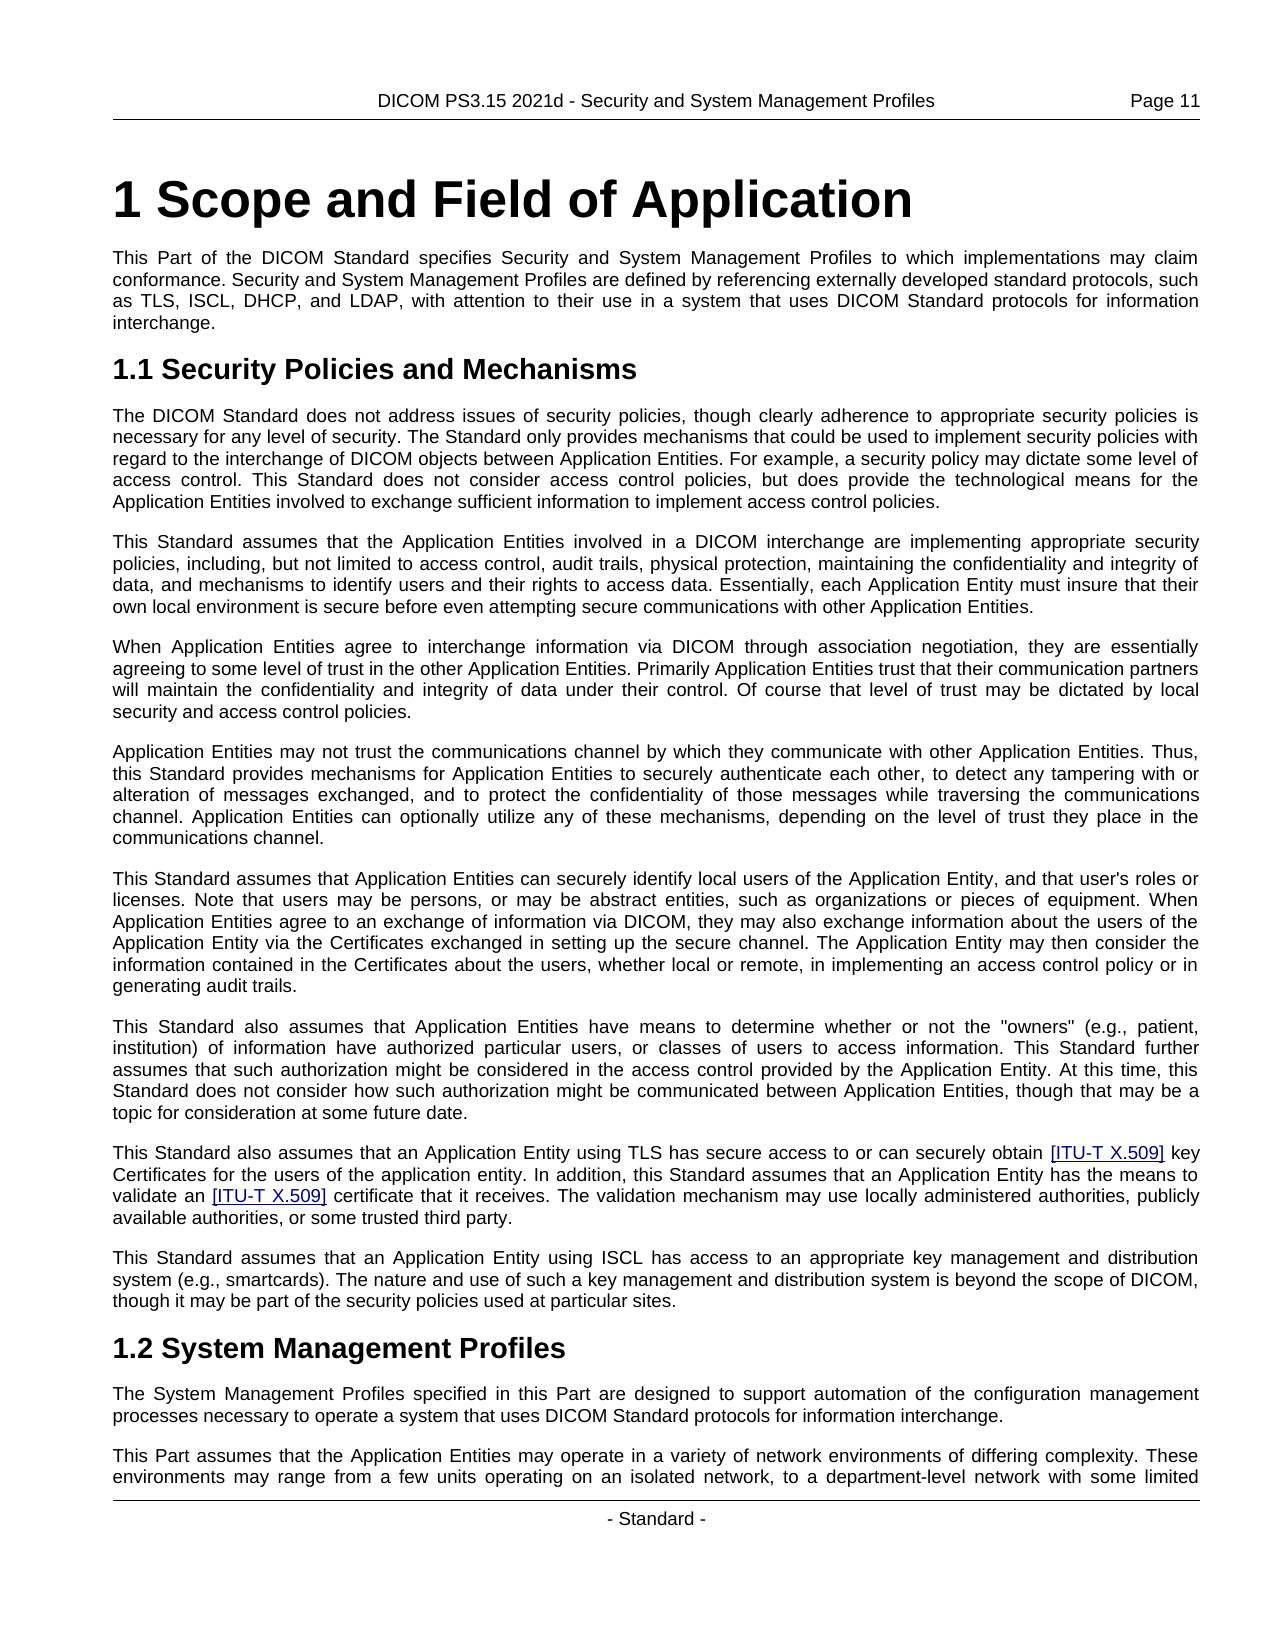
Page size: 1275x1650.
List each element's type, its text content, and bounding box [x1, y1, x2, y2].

text This Part of the DICOM Standard specifies Security and System Management Profiles to which implementations may claim conformance. Security and System Management Profiles are defined by referencing externally developed standard protocols, such as TLS, ISCL, DHCP, and LDAP, with attention to their use in a system that uses DICOM Standard protocols for information interchange. [112, 247, 1200, 333]
text This Part assumes that the Application Entities may operate in a variety of network environments of differing complexity. These environments may range from a few units operating on an isolated network, to a department-level network with some limited [112, 1445, 1200, 1488]
text This Standard also assumes that an Application Entity using TLS has secure access to or can securely obtain [ITU-T X.509] key Certificates for the users of the application entity. In addition, this Standard assumes that an Application Entity has the means to validate an [ITU-T X.509] certificate that it receives. The validation mechanism may use locally administered authorities, publicly available authorities, or some trusted third party. [112, 1142, 1200, 1228]
text This Standard assumes that the Application Entities involved in a DICOM interchange are implementing appropriate security policies, including, but not limited to access control, audit trails, physical protection, maintaining the confidentiality and integrity of data, and mechanisms to identify users and their rights to access data. Essentially, each Application Entity must insure that their own local environment is secure before even attempting secure communications with other Application Entities. [112, 531, 1200, 617]
text Application Entities may not trust the communications channel by which they communicate with other Application Entities. Thus, this Standard provides mechanisms for Application Entities to securely authenticate each other, to detect any tampering with or alteration of messages exchanged, and to protect the confidentiality of those messages while traversing the communications channel. Application Entities can optionally utilize any of these mechanisms, depending on the level of trust they place in the communications channel. [112, 741, 1200, 849]
text 1.2 System Management Profiles [112, 1331, 1200, 1364]
text This Standard also assumes that Application Entities have means to determine whether or not the "owners" (e.g., patient, institution) of information have authorized particular users, or classes of users to access information. This Standard further assumes that such authorization might be considered in the access control provided by the Application Entity. At this time, this Standard does not consider how such authorization might be communicated between Application Entities, though that may be a topic for consideration at some future date. [112, 1016, 1200, 1123]
text This Standard assumes that Application Entities can securely identify local users of the Application Entity, and that user's roles or licenses. Note that users may be persons, or may be abstract entities, such as organizations or pieces of equipment. When Application Entities agree to an exchange of information via DICOM, they may also exchange information about the users of the Application Entity via the Certificates exchanged in setting up the secure channel. The Application Entity may then consider the information contained in the Certificates about the users, whether local or remote, in implementing an access control policy or in generating audit trails. [112, 867, 1200, 997]
text When Application Entities agree to interchange information via DICOM through association negotiation, they are essentially agreeing to some level of trust in the other Application Entities. Primarily Application Entities trust that their communication partners will maintain the confidentiality and integrity of data under their control. Of course that level of trust may be dictated by local security and access control policies. [112, 636, 1200, 722]
text The System Management Profiles specified in this Part are designed to support automation of the configuration management processes necessary to operate a system that uses DICOM Standard protocols for information interchange. [112, 1383, 1200, 1426]
text 1.1 Security Policies and Mechanisms [112, 352, 1200, 386]
text The DICOM Standard does not address issues of security policies, though clearly adherence to appropriate security policies is necessary for any level of security. The Standard only provides mechanisms that could be used to implement security policies with regard to the interchange of DICOM objects between Application Entities. For example, a security policy may dictate some level of access control. This Standard does not consider access control policies, but does provide the technological means for the Application Entities involved to exchange sufficient information to implement access control policies. [112, 404, 1200, 512]
text 1 Scope and Field of Application [112, 169, 1200, 228]
text This Standard assumes that an Application Entity using ISCL has access to an appropriate key management and distribution system (e.g., smartcards). The nature and use of such a key management and distribution system is beyond the scope of DICOM, though it may be part of the security policies used at particular sites. [112, 1247, 1200, 1312]
